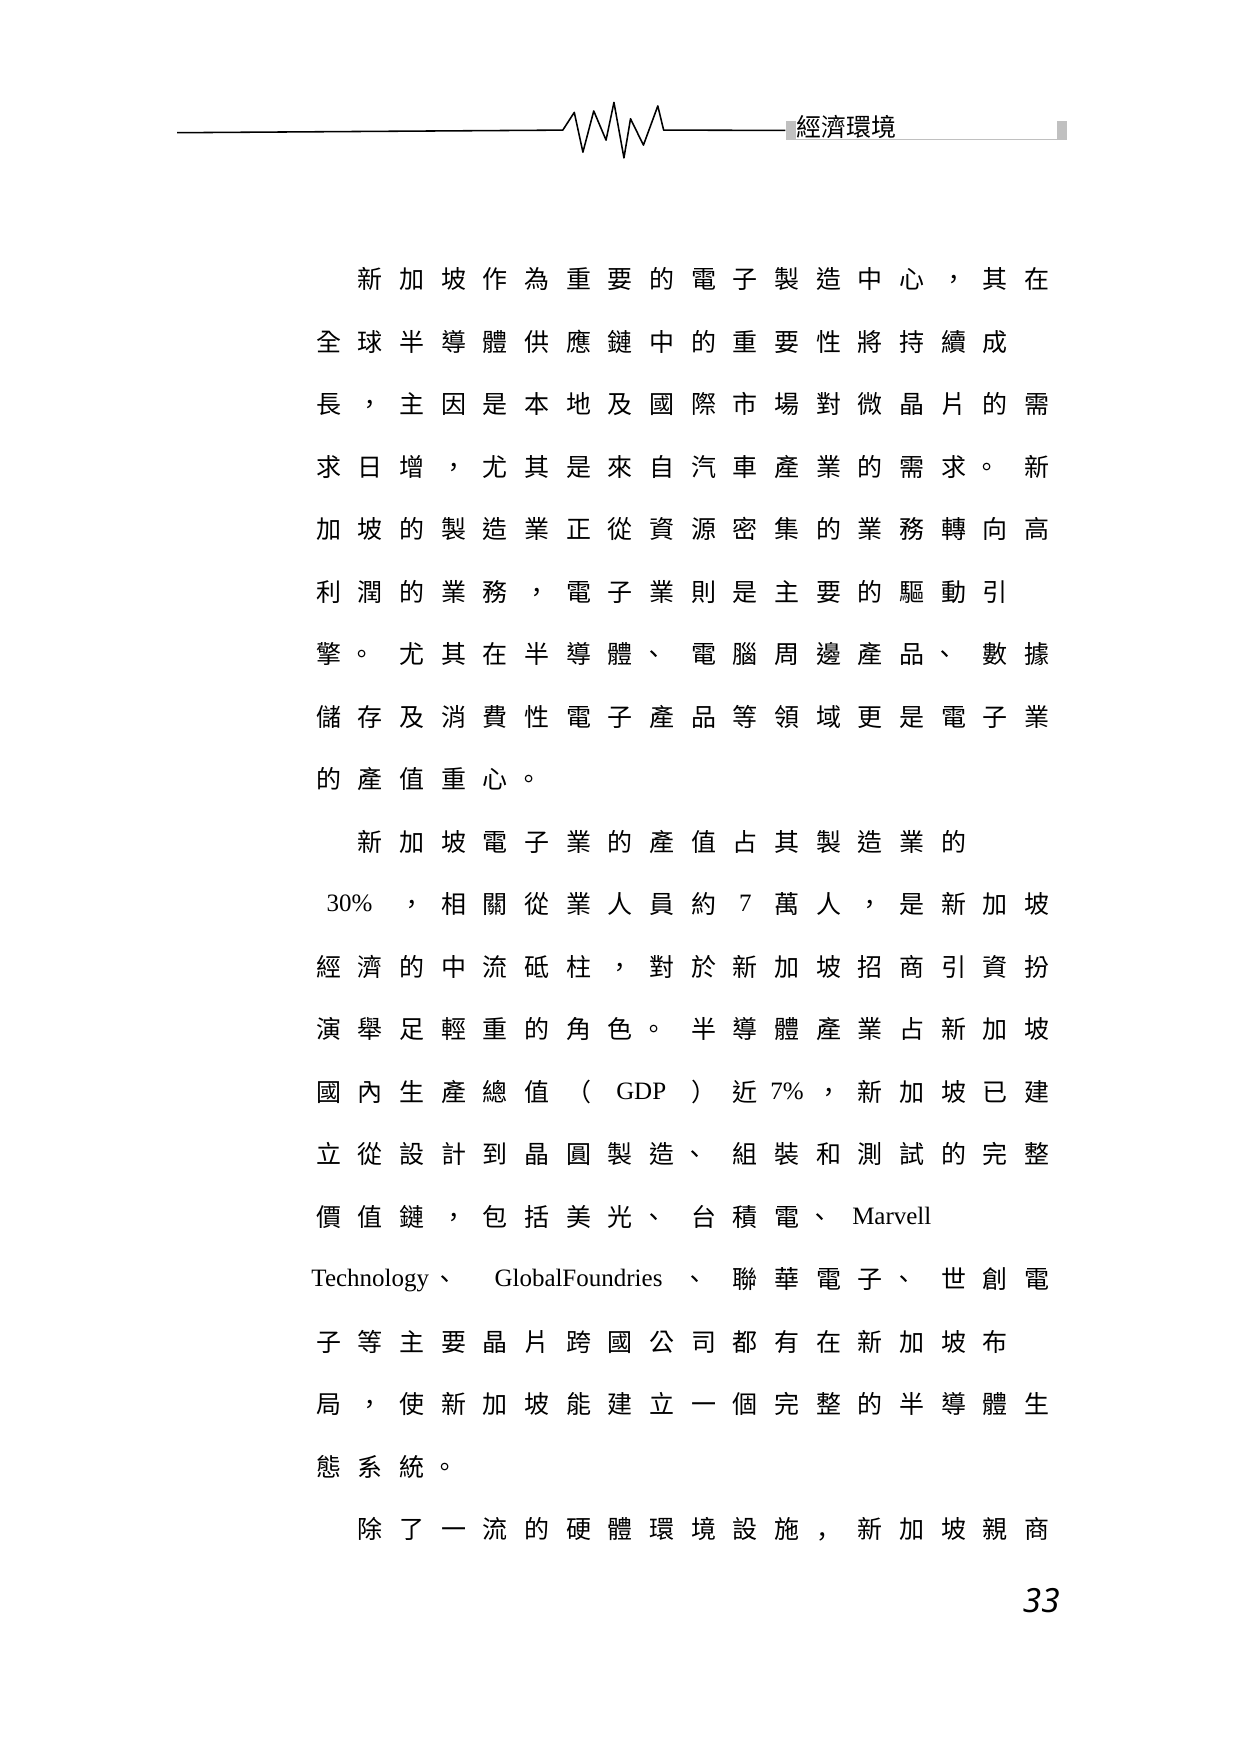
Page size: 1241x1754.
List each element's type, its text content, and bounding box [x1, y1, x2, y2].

text 新加坡電子業的產值占其製造業的30%，相關從業人員約7萬人，是新加坡經濟的中流砥柱，對於新加坡招商引資扮演舉足輕重的角色。半導體產業占新加坡國內生產總值（GDP）近7%，新加坡已建立從設計到晶圓製造、組裝和測試的完整價值鏈，包括美光、台積電、Marvell Technology、GlobalFoundries、聯華電子、世創電子等主要晶片跨國公司都有在新加坡布局，使新加坡能建立一個完整的半導體生態系統。 [281, 799, 1058, 1486]
text 除了一流的硬體環境設施，新加坡親商 [281, 1486, 1058, 1549]
text 新加坡作為重要的電子製造中心，其在全球半導體供應鏈中的重要性將持續成長，主因是本地及國際市場對微晶片的需求日增，尤其是來自汽車產業的需求。新加坡的製造業正從資源密集的業務轉向高利潤的業務，電子業則是主要的驅動引擎。尤其在半導體、電腦周邊產品、數據儲存及消費性電子產品等領域更是電子業的產值重心。 [281, 236, 1058, 799]
